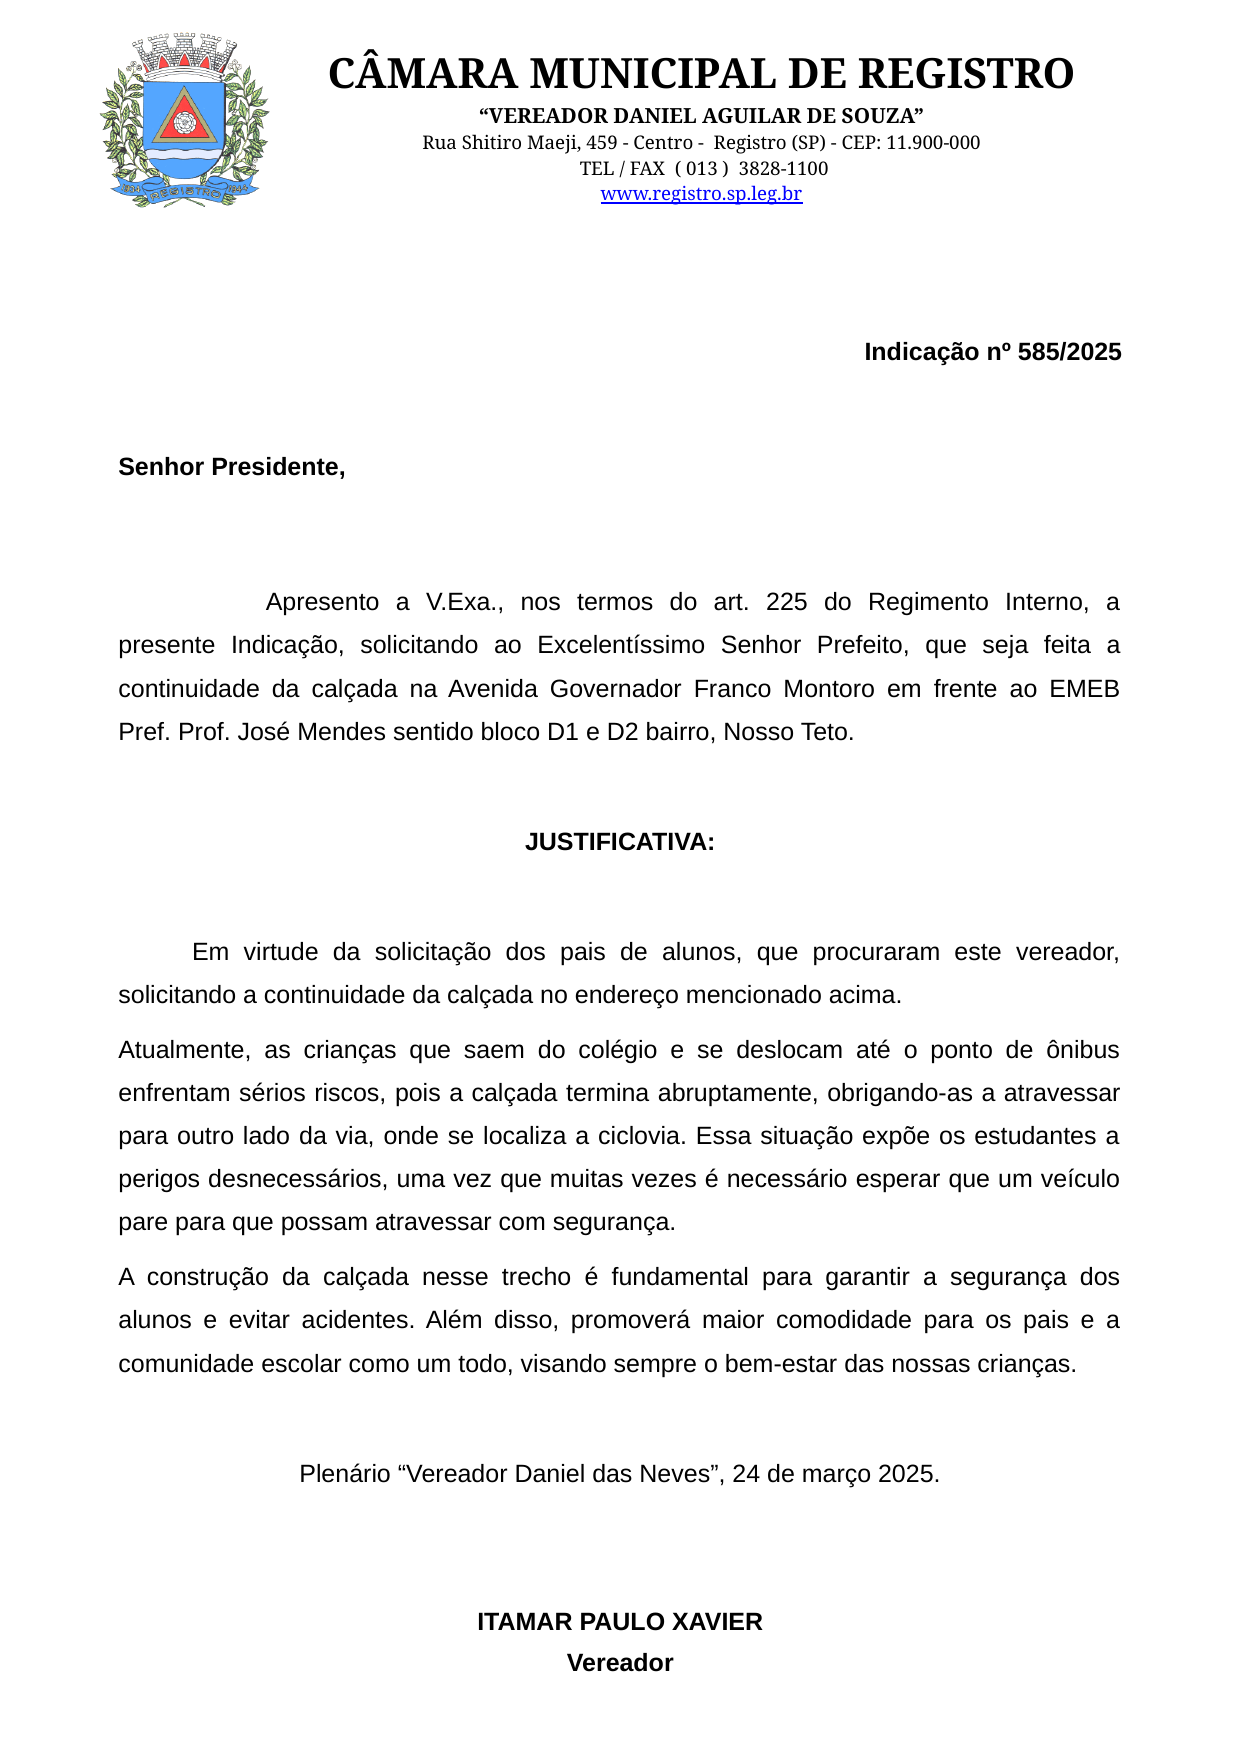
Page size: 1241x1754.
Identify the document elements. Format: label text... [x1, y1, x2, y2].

text Atualmente, as crianças que saem do colégio e se deslocam até o ponto de ônibus enfrentam sérios riscos, pois a calçada termina abruptamente, obrigando-as a atravessar para outro lado da via, onde se localiza a ciclovia. Essa situação expõe os estudantes a perigos desnecessários, uma vez que muitas vezes é necessário esperar que um veículo pare para que possam atravessar com segurança. [118, 1035, 1122, 1236]
text Vereador [118, 1648, 1122, 1677]
text Apresento a V.Exa., nos termos do art. 225 do Regimento Interno, a presente Indicação, solicitando ao Excelentíssimo Senhor Prefeito, que seja feita a continuidade da calçada na Avenida Governador Franco Montoro em frente ao EMEB Pref. Prof. José Mendes sentido bloco D1 e D2 bairro, Nosso Teto. [118, 587, 1122, 745]
text Plenário “Vereador Daniel das Neves”, 24 de março 2025. [118, 1458, 1122, 1487]
text Em virtude da solicitação dos pais de alunos, que procuraram este vereador, solicitando a continuidade da calçada no endereço mencionado acima. [118, 937, 1122, 1008]
text ITAMAR PAULO XAVIER [118, 1607, 1122, 1636]
text Indicação nº 585/2025 [118, 337, 1122, 366]
text JUSTIFICATIVA: [118, 827, 1122, 855]
text A construção da calçada nesse trecho é fundamental para garantir a segurança dos alunos e evitar acidentes. Além disso, promoverá maior comodidade para os pais e a comunidade escolar como um todo, visando sempre o bem-estar das nossas crianças. [118, 1262, 1122, 1377]
text Senhor Presidente, [118, 452, 1122, 481]
